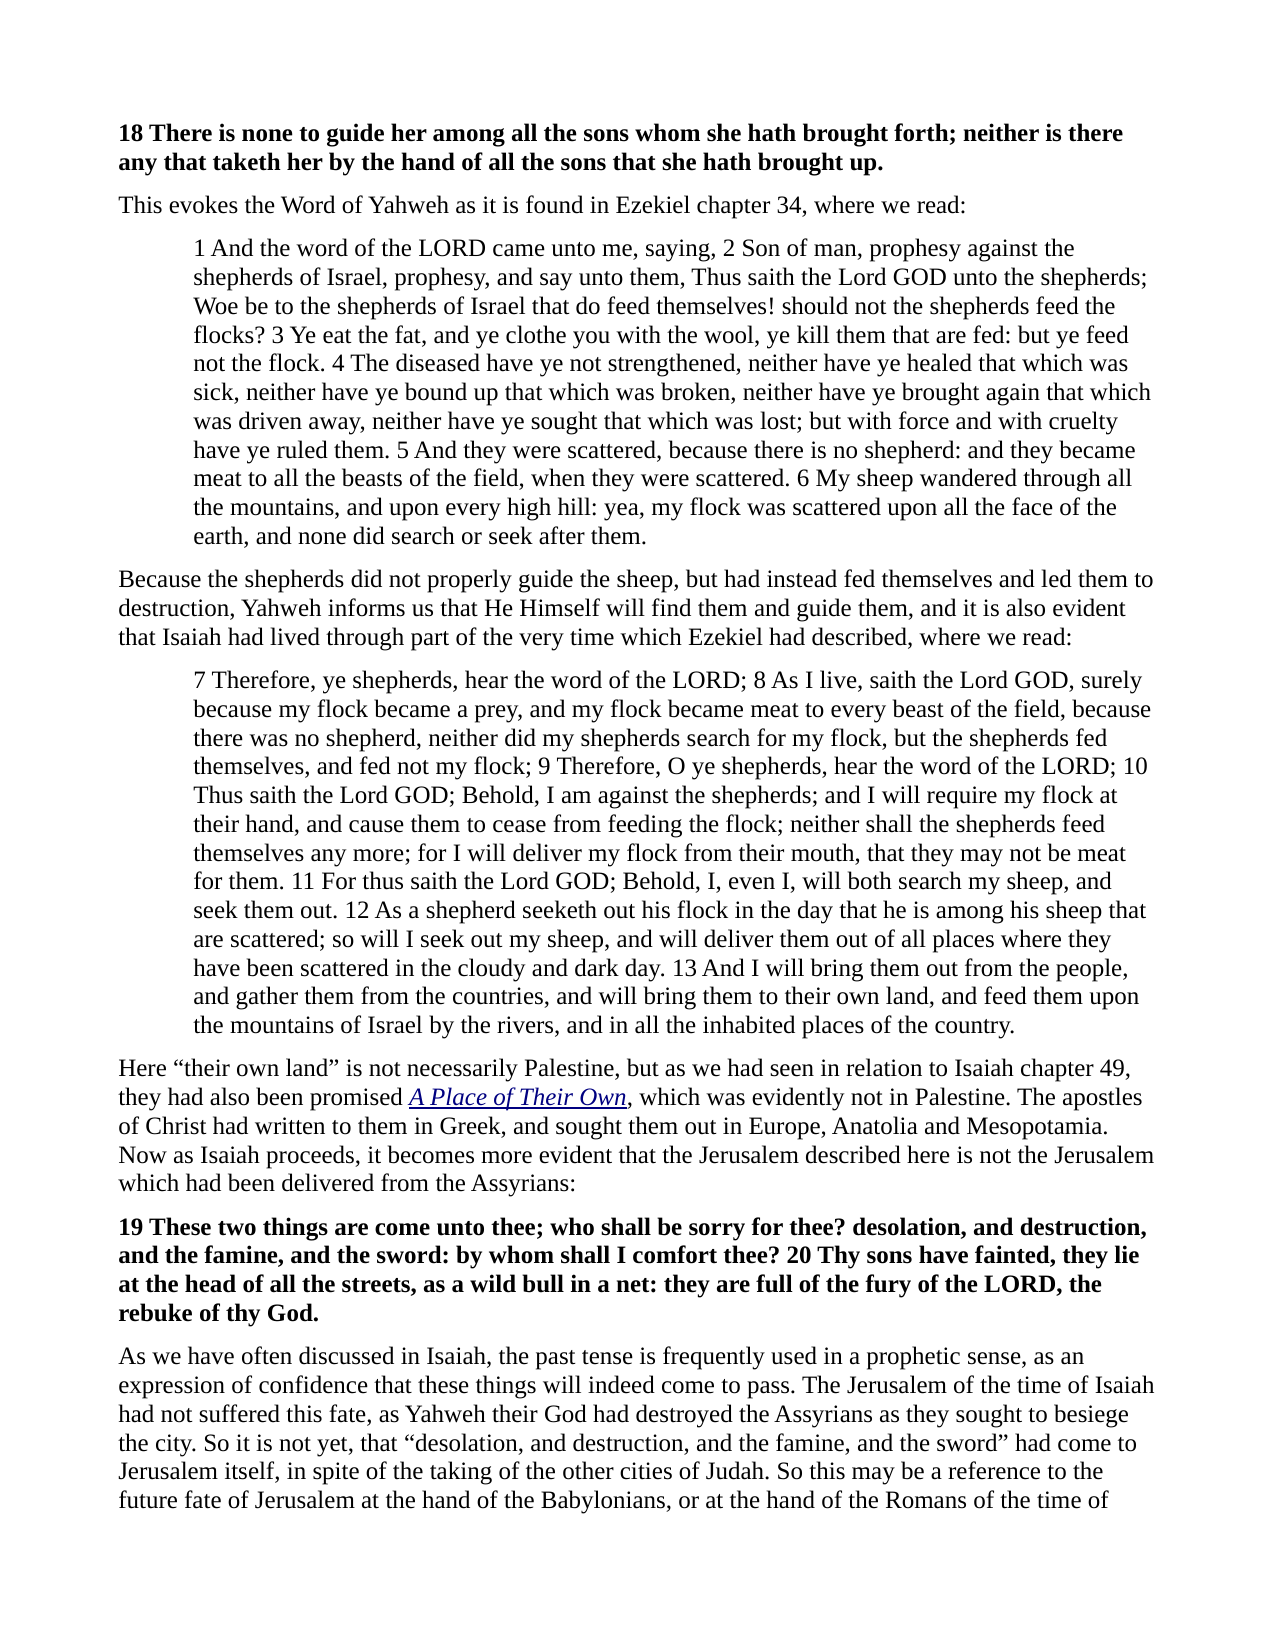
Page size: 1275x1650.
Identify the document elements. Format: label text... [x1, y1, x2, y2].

text Here “their own land” is not necessarily Palestine, but as we had seen in relation to Isaiah chapter 49, they had also been promised A Place of Their Own, which was evidently not in Palestine. The apostles of Christ had written to them in Greek, and sought them out in Europe, Anatolia and Mesopotamia. Now as Isaiah proceeds, it becomes more evident that the Jerusalem described here is not the Jerusalem which had been delivered from the Assyrians: [118, 1053, 1157, 1197]
text As we have often discussed in Isaiah, the past tense is frequently used in a prophetic sense, as an expression of confidence that these things will indeed come to pass. The Jerusalem of the time of Isaiah had not suffered this fate, as Yahweh their God had destroyed the Assyrians as they sought to besiege the city. So it is not yet, that “desolation, and destruction, and the famine, and the sword” had come to Jerusalem itself, in spite of the taking of the other cities of Judah. So this may be a reference to the future fate of Jerusalem at the hand of the Babylonians, or at the hand of the Romans of the time of [118, 1341, 1157, 1514]
text 18 There is none to guide her among all the sons whom she hath brought forth; neither is there any that taketh her by the hand of all the sons that she hath brought up. [118, 118, 1157, 176]
text This evokes the Word of Yahweh as it is found in Ezekiel chapter 34, where we read: [118, 190, 1157, 219]
text 7 Therefore, ye shepherds, hear the word of the LORD; 8 As I live, saith the Lord GOD, surely because my flock became a prey, and my flock became meat to every beast of the field, because there was no shepherd, neither did my shepherds search for my flock, but the shepherds fed themselves, and fed not my flock; 9 Therefore, O ye shepherds, hear the word of the LORD; 10 Thus saith the Lord GOD; Behold, I am against the shepherds; and I will require my flock at their hand, and cause them to cease from feeding the flock; neither shall the shepherds feed themselves any more; for I will deliver my flock from their mouth, that they may not be meat for them. 11 For thus saith the Lord GOD; Behold, I, even I, will both search my sheep, and seek them out. 12 As a shepherd seeketh out his flock in the day that he is among his sheep that are scattered; so will I seek out my sheep, and will deliver them out of all places where they have been scattered in the cloudy and dark day. 13 And I will bring them out from the people, and gather them from the countries, and will bring them to their own land, and feed them upon the mountains of Israel by the rivers, and in all the inhabited places of the country. [193, 665, 1157, 1039]
text 1 And the word of the LORD came unto me, saying, 2 Son of man, prophesy against the shepherds of Israel, prophesy, and say unto them, Thus saith the Lord GOD unto the shepherds; Woe be to the shepherds of Israel that do feed themselves! should not the shepherds feed the flocks? 3 Ye eat the fat, and ye clothe you with the wool, ye kill them that are fed: but ye feed not the flock. 4 The diseased have ye not strengthened, neither have ye healed that which was sick, neither have ye bound up that which was broken, neither have ye brought again that which was driven away, neither have ye sought that which was lost; but with force and with cruelty have ye ruled them. 5 And they were scattered, because there is no shepherd: and they became meat to all the beasts of the field, when they were scattered. 6 My sheep wandered through all the mountains, and upon every high hill: yea, my flock was scattered upon all the face of the earth, and none did search or seek after them. [193, 233, 1157, 550]
text Because the shepherds did not properly guide the sheep, but had instead fed themselves and led them to destruction, Yahweh informs us that He Himself will find them and guide them, and it is also evident that Isaiah had lived through part of the very time which Ezekiel had described, where we read: [118, 564, 1157, 651]
text 19 These two things are come unto thee; who shall be sorry for thee? desolation, and destruction, and the famine, and the sword: by whom shall I comfort thee? 20 Thy sons have fainted, they lie at the head of all the streets, as a wild bull in a net: they are full of the fury of the LORD, the rebuke of thy God. [118, 1212, 1157, 1327]
